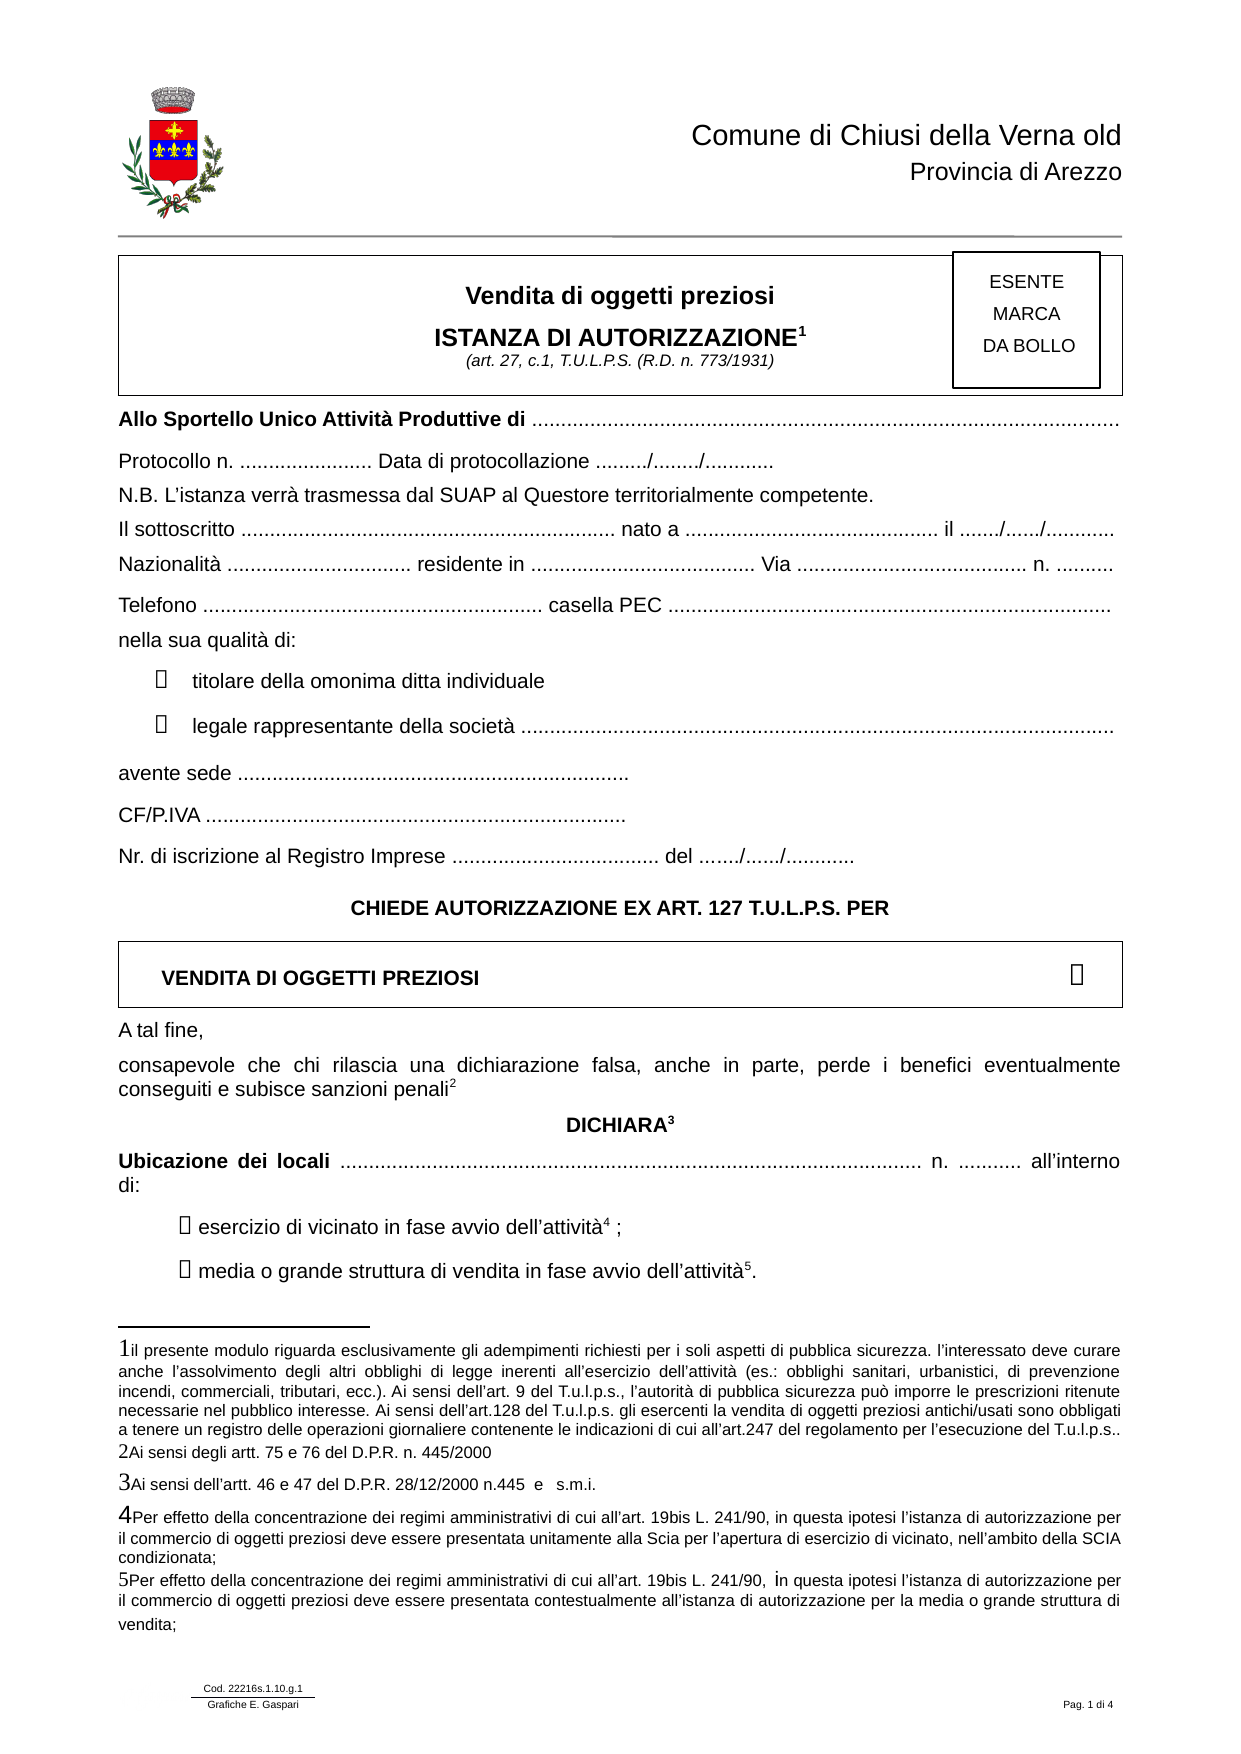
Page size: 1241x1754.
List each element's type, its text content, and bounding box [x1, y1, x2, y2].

picture [122, 87, 224, 219]
text DICHIARA [118, 1113, 1122, 1137]
text Comune di Chiusi della Verna old [224, 118, 1122, 152]
text consapevole che chi rilascia una dichiarazione falsa, anche in parte, perde i benefici eventualmente conseguiti e subisce sanzioni penali [118, 1052, 1122, 1100]
text CHIEDE AUTORIZZAZIONE EX ART. 127 T.U.L.P.S. PER [118, 896, 1122, 920]
text Allo Sportello Unico Attività Produttive di [118, 407, 1122, 431]
text CF/P.IVA ......................................................................... [118, 803, 1122, 827]
table_header Vendita di oggetti preziosi ISTANZA DI AUTORIZZAZIONE (art. 27, c.1, T.U.L.P.S. (R.D. n. 773/1931) [119, 256, 1122, 395]
text  titolare della omonima ditta individuale [153, 662, 1122, 696]
text Il sottoscritto ................................................................. nato a ............................................ il ......./....../............ [118, 517, 1122, 541]
text Ai sensi dell’artt. 46 e 47 del D.P.R. 28/12/2000 n.445 e s.m.i. [118, 1467, 1122, 1496]
text  esercizio di vicinato in fase avvio dell’attività ; [177, 1208, 1122, 1242]
text N.B. L’istanza verrà trasmessa dal SUAP al Questore territorialmente competente. [118, 483, 1122, 507]
text nella sua qualità di: [118, 627, 1122, 651]
text Per effetto della concentrazione dei regimi amministrativi di cui all’art. 19bis L. 241/90, in questa ipotesi l’istanza di autorizzazione per il commercio di oggetti preziosi deve essere presentata contestualmente all’istanza di autorizzazione per la media o grande struttura di vendita; [118, 1567, 1122, 1636]
text Nazionalità ................................ residente in ....................................... Via ........................................ n. .......... [118, 552, 1122, 576]
text Per effetto della concentrazione dei regimi amministrativi di cui all’art. 19bis L. 241/90, in questa ipotesi l’istanza di autorizzazione per il commercio di oggetti preziosi deve essere presentata unitamente alla Scia per l’apertura di esercizio di vicinato, nell’ambito della SCIA condizionata; [118, 1500, 1122, 1567]
text avente sede .................................................................... [118, 761, 1122, 785]
text Ubicazione dei locali ..................................................................................................... n. ........... all’interno di: [118, 1149, 1122, 1197]
text Protocollo n. ....................... Data di protocollazione ........./......../............ [118, 448, 1122, 472]
text  media o grande struttura di vendita in fase avvio dell’attività. [177, 1252, 1122, 1286]
table_header VENDITA DI OGGETTI PREZIOSI  [119, 942, 1122, 1007]
text Telefono ........................................................... casella PEC ............................................................................. [118, 593, 1122, 617]
text Nr. di iscrizione al Registro Imprese .................................... del ......./....../............ [118, 844, 1122, 868]
text  legale rappresentante della società ....................................................................................................... [153, 706, 1122, 740]
text A tal fine, [118, 1018, 1122, 1042]
text Provincia di Arezzo [224, 157, 1122, 185]
text Ai sensi degli artt. 75 e 76 del D.P.R. n. 445/2000 [118, 1439, 1122, 1463]
